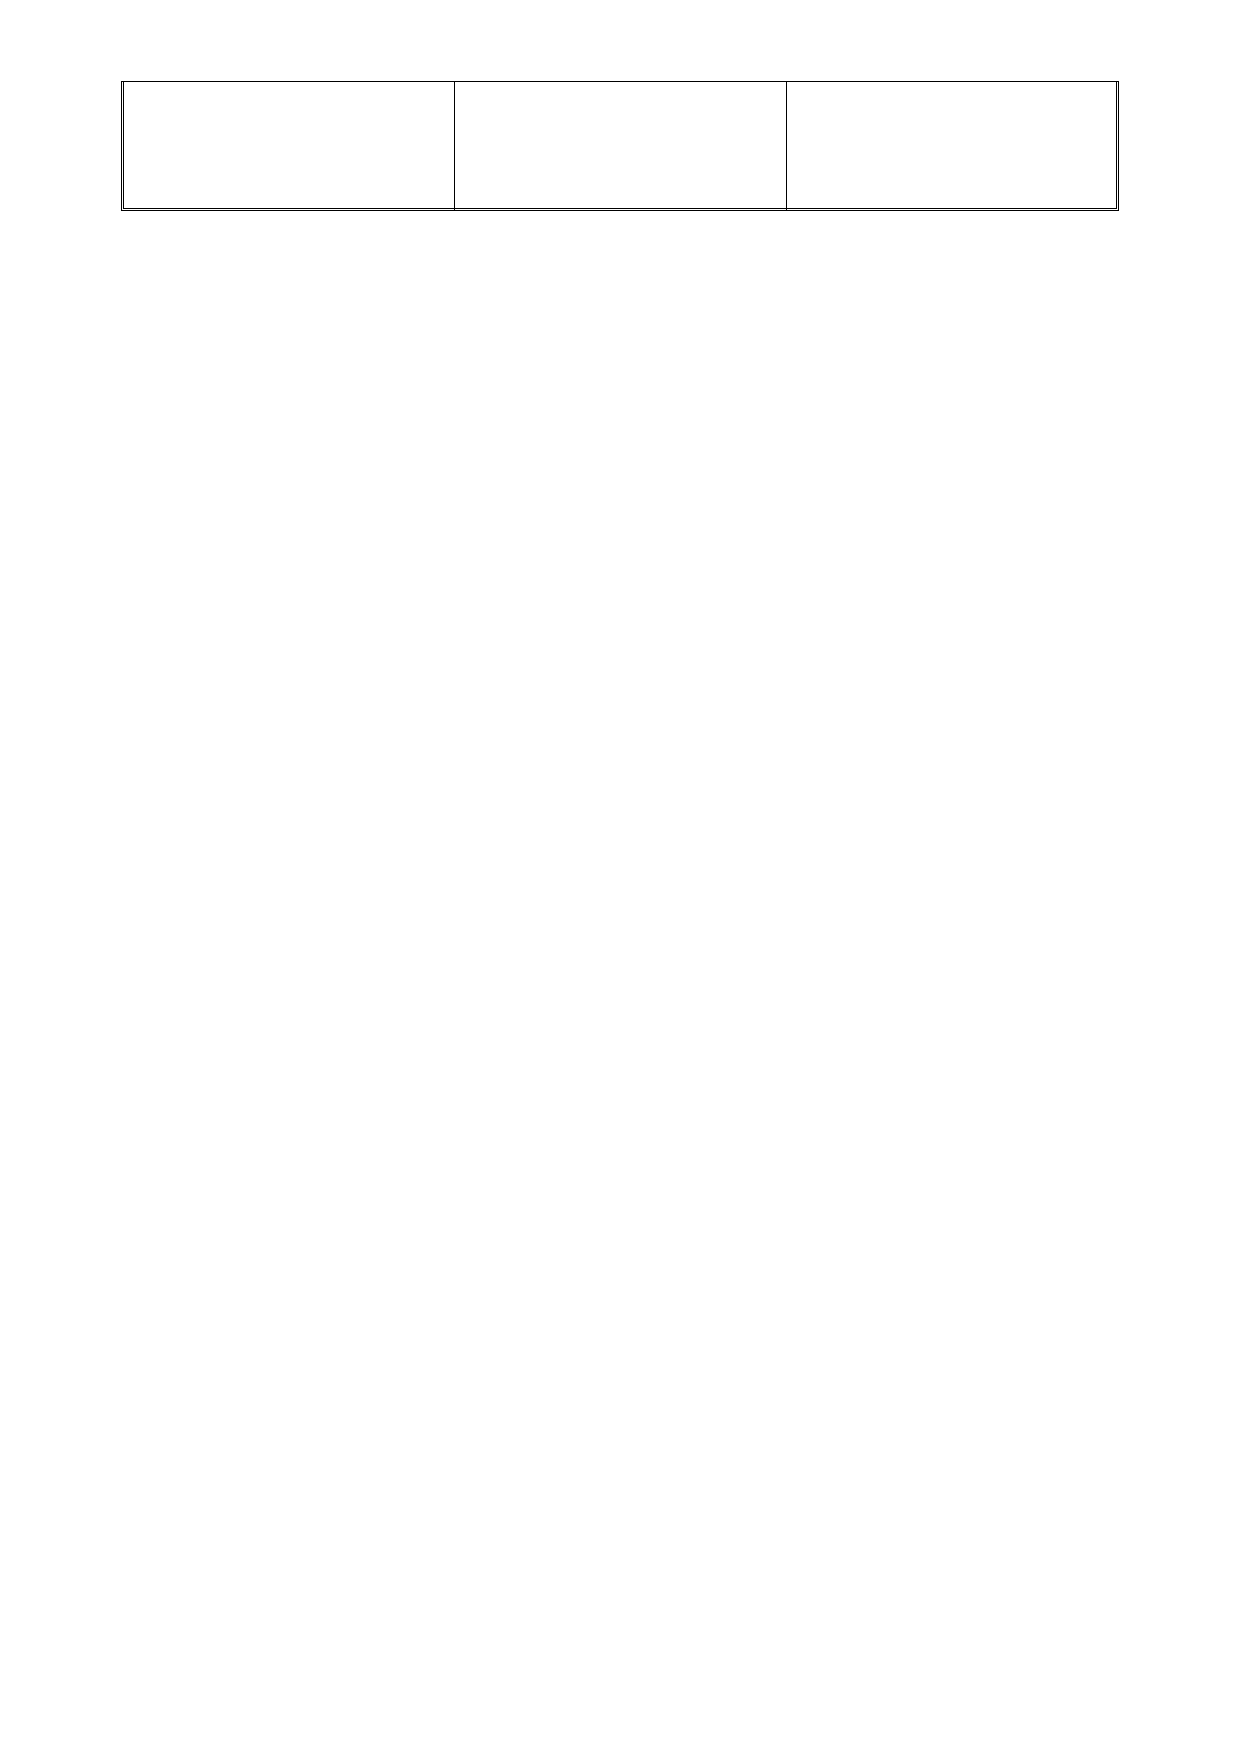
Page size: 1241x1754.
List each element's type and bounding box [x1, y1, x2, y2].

table_cell [124, 82, 454, 208]
table_cell [787, 82, 1116, 208]
table_cell [455, 82, 786, 208]
